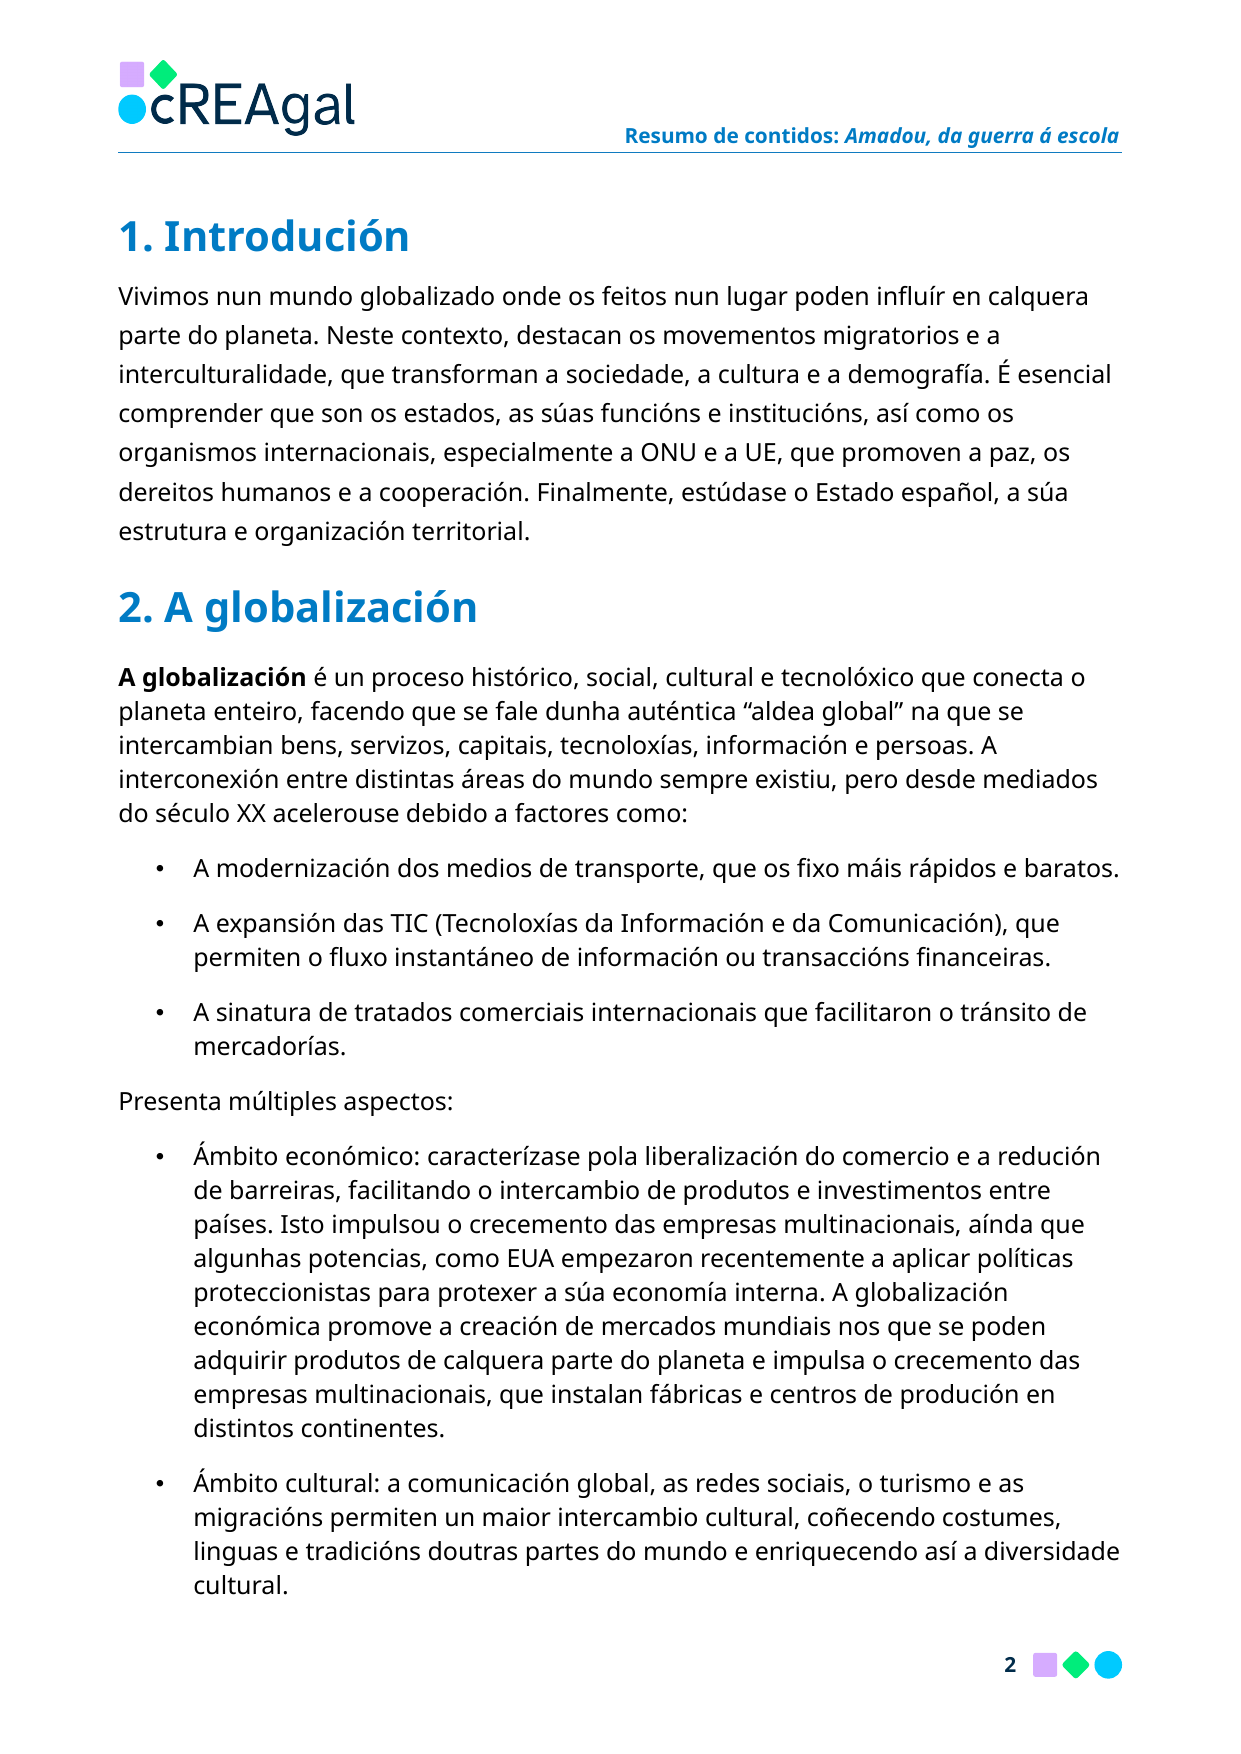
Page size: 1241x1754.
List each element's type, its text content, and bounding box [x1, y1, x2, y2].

subtitle 2. A globalización [118, 577, 1122, 634]
picture [118, 60, 355, 136]
list A modernización dos medios de transporte, que os fixo máis rápidos e baratos. [156, 851, 1122, 884]
list A sinatura de tratados comerciais internacionais que facilitaron o tránsito de mercadorías. [156, 994, 1122, 1062]
list Ámbito cultural: a comunicación global, as redes sociais, o turismo e as migracións permiten un maior intercambio cultural, coñecendo costumes, linguas e tradicións doutras partes do mundo e enriquecendo así a diversidade cultural. [156, 1466, 1122, 1602]
text A globalización é un proceso histórico, social, cultural e tecnolóxico que conecta o planeta enteiro, facendo que se fale dunha auténtica “aldea global” na que se intercambian bens, servizos, capitais, tecnoloxías, información e persoas. A interconexión entre distintas áreas do mundo sempre existiu, pero desde mediados do século XX acelerouse debido a factores como: [118, 659, 1122, 830]
list Ámbito económico: caracterízase pola liberalización do comercio e a redución de barreiras, facilitando o intercambio de produtos e investimentos entre países. Isto impulsou o crecemento das empresas multinacionais, aínda que algunhas potencias, como EUA empezaron recentemente a aplicar políticas proteccionistas para protexer a súa economía interna. A globalización económica promove a creación de mercados mundiais nos que se poden adquirir produtos de calquera parte do planeta e impulsa o crecemento das empresas multinacionais, que instalan fábricas e centros de produción en distintos continentes. [156, 1138, 1122, 1445]
text Vivimos nun mundo globalizado onde os feitos nun lugar poden influír en calquera parte do planeta. Neste contexto, destacan os movementos migratorios e a interculturalidade, que transforman a sociedade, a cultura e a demografía. É esencial comprender que son os estados, as súas funcións e institucións, así como os organismos internacionais, especialmente a ONU e a UE, que promoven a paz, os dereitos humanos e a cooperación. Finalmente, estúdase o Estado español, a súa estrutura e organización territorial. [118, 278, 1122, 547]
subtitle 1. Introdución [118, 207, 1122, 264]
text Presenta múltiples aspectos: [118, 1083, 1122, 1117]
list A expansión das TIC (Tecnoloxías da Información e da Comunicación), que permiten o fluxo instantáneo de información ou transaccións financeiras. [156, 905, 1122, 973]
